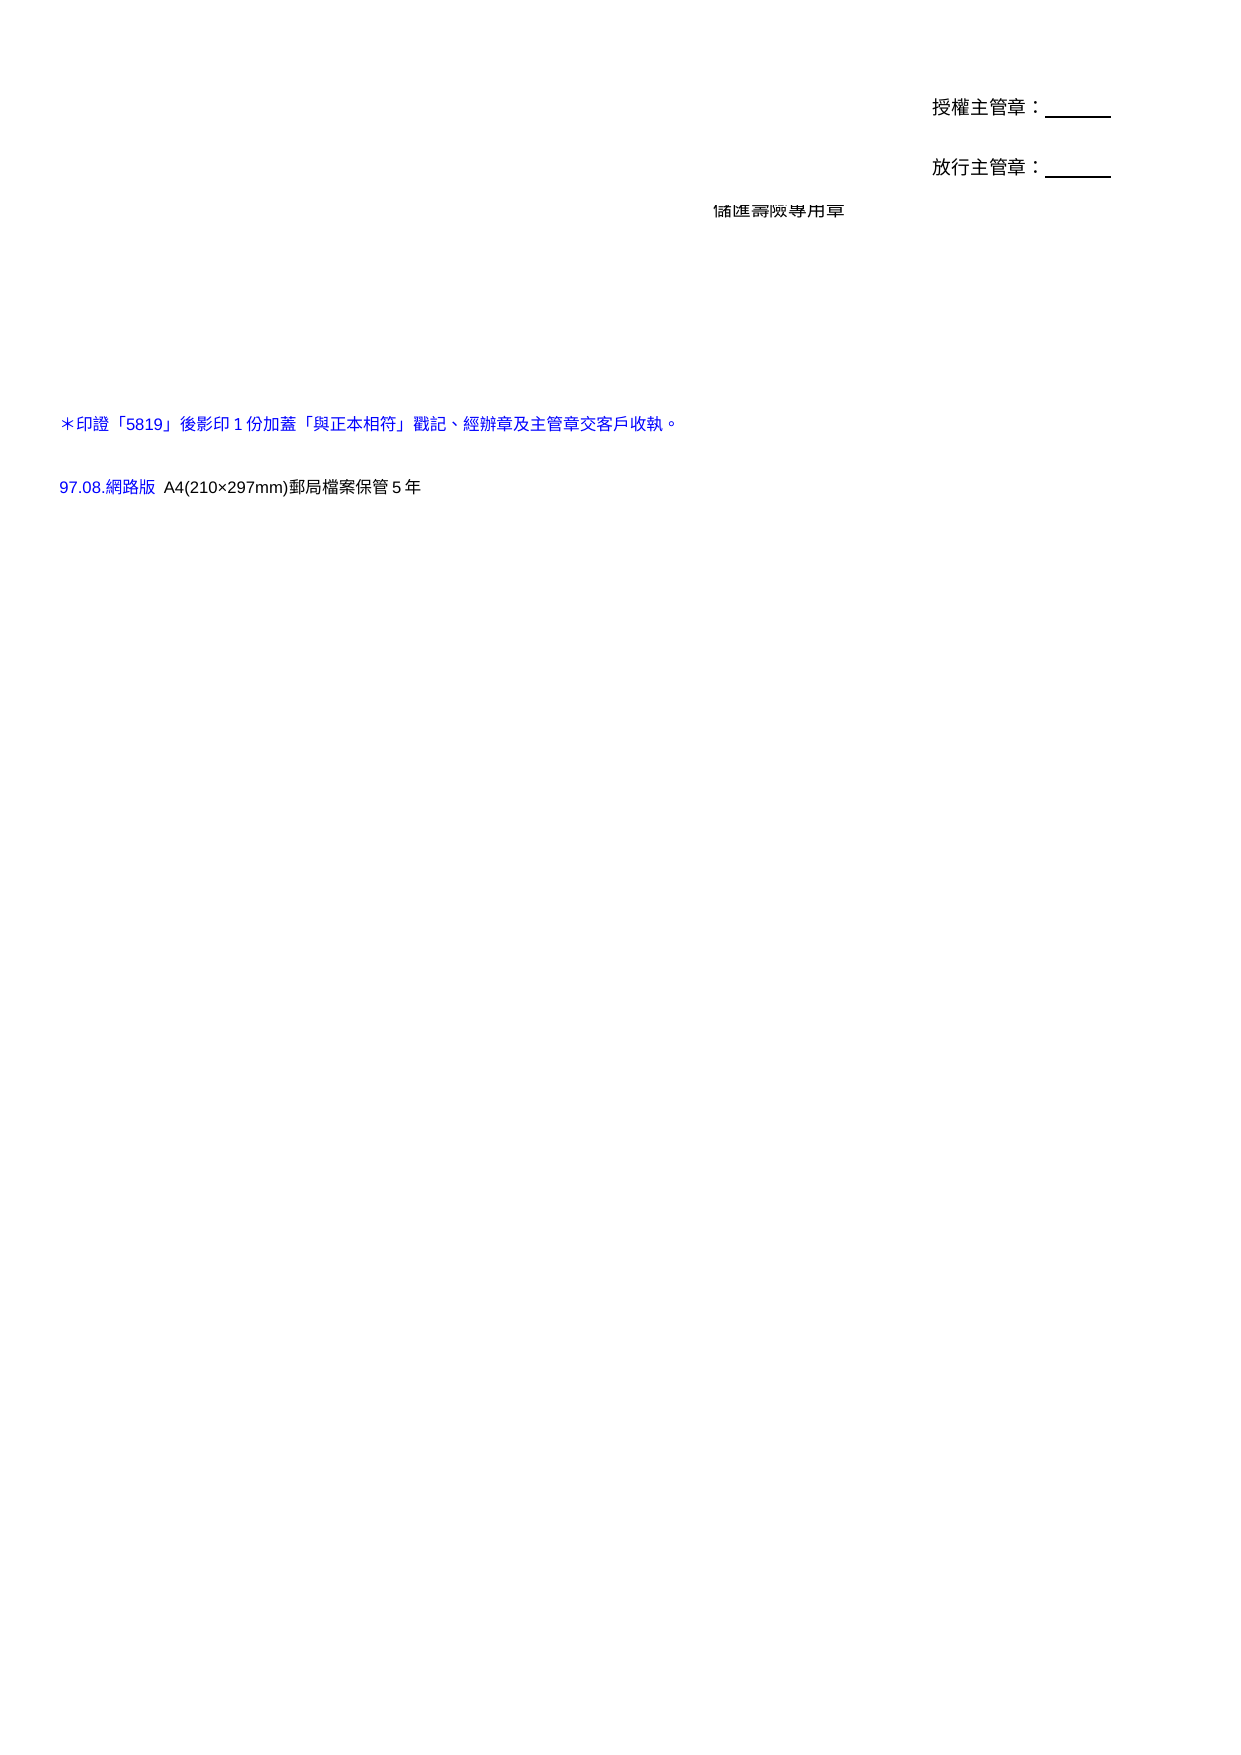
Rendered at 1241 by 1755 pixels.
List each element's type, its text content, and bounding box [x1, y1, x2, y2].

text 儲匯壽險專用章 [693, 206, 1111, 230]
text ＊印證「5819」後影印1份加蓋「與正本相符」戳記、經辦章及主管章交客戶收執。 [59, 382, 1134, 444]
text ﹂ [693, 181, 1111, 206]
text 授權主管章： [693, 99, 1111, 118]
text 97.08.網路版 A4(210×297mm)郵局檔案保管5年 [59, 444, 1134, 507]
text ﹁ [693, 62, 1111, 99]
text 放行主管章： [693, 149, 1111, 181]
